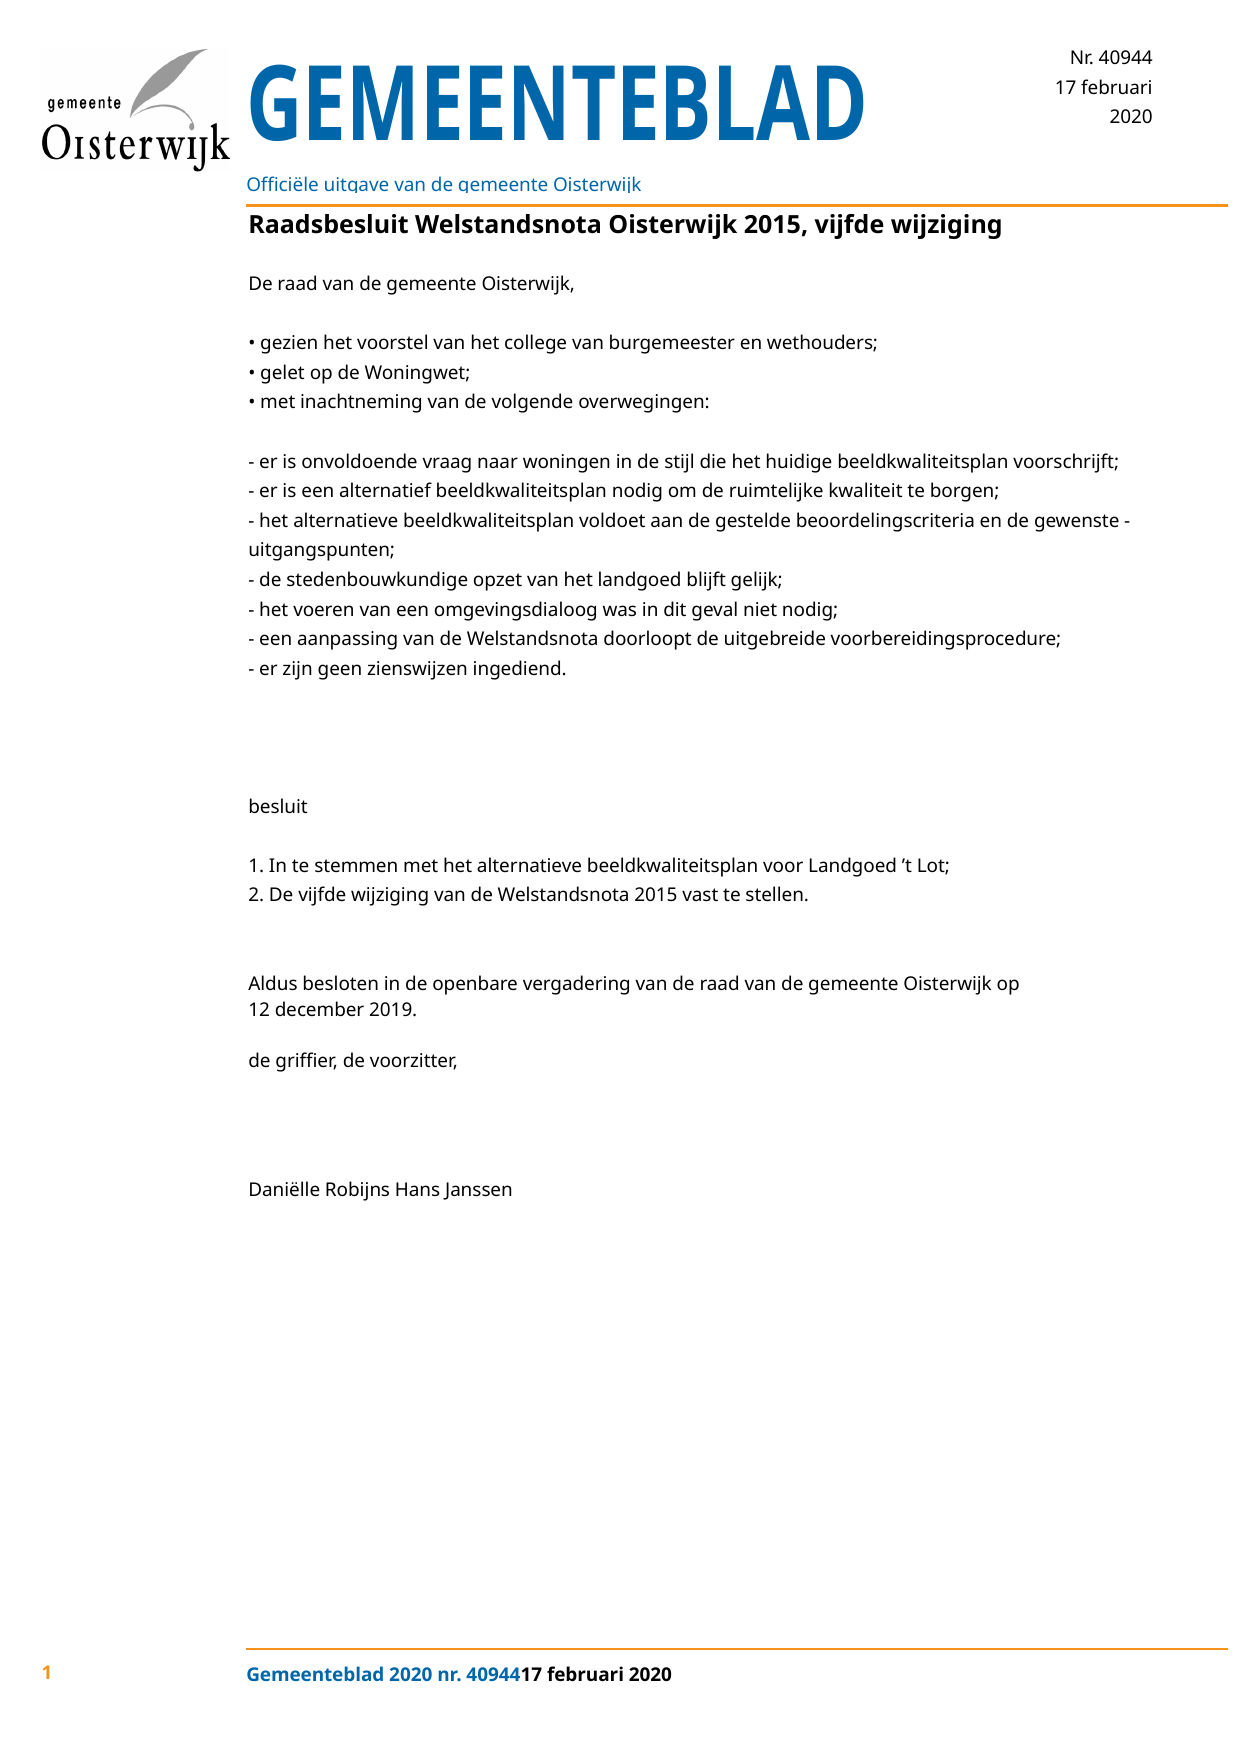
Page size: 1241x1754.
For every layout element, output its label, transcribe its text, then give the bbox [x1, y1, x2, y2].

text Aldus besloten in de openbare vergadering van de raad van de gemeente Oisterwijk op [248, 970, 1152, 996]
text - er is onvoldoende vraag naar woningen in de stijl die het huidige beeldkwaliteitsplan voorschrijft; [248, 448, 1152, 473]
text • gezien het voorstel van het college van burgemeester en wethouders; [248, 329, 1152, 355]
text de griffier, de voorzitter, [248, 1048, 1152, 1073]
picture [41, 47, 231, 172]
text - het alternatieve beeldkwaliteitsplan voldoet aan de gestelde beoordelingscriteria en de gewenste - uitgangspunten; [248, 507, 1152, 562]
text 12 december 2019. [248, 996, 1152, 1022]
text - het voeren van een omgevingsdialoog was in dit geval niet nodig; [248, 596, 1152, 621]
text 1. In te stemmen met het alternatieve beeldkwaliteitsplan voor Landgoed ’t Lot; [248, 852, 1152, 878]
text besluit [248, 793, 1152, 819]
text • met inachtneming van de volgende overwegingen: [248, 389, 1152, 414]
text - een aanpassing van de Welstandsnota doorloopt de uitgebreide voorbereidingsprocedure; [248, 625, 1152, 651]
text 2. De vijfde wijziging van de Welstandsnota 2015 vast te stellen. [248, 882, 1152, 907]
text - er is een alternatief beeldkwaliteitsplan nodig om de ruimtelijke kwaliteit te borgen; [248, 477, 1152, 503]
text - er zijn geen zienswijzen ingediend. [248, 655, 1152, 681]
text Daniëlle Robijns Hans Janssen [248, 1176, 1152, 1202]
text Raadsbesluit Welstandsnota Oisterwijk 2015, vijfde wijziging [248, 207, 1152, 241]
text De raad van de gemeente Oisterwijk, [248, 270, 1152, 296]
text - de stedenbouwkundige opzet van het landgoed blijft gelijk; [248, 566, 1152, 592]
text • gelet op de Woningwet; [248, 359, 1152, 385]
